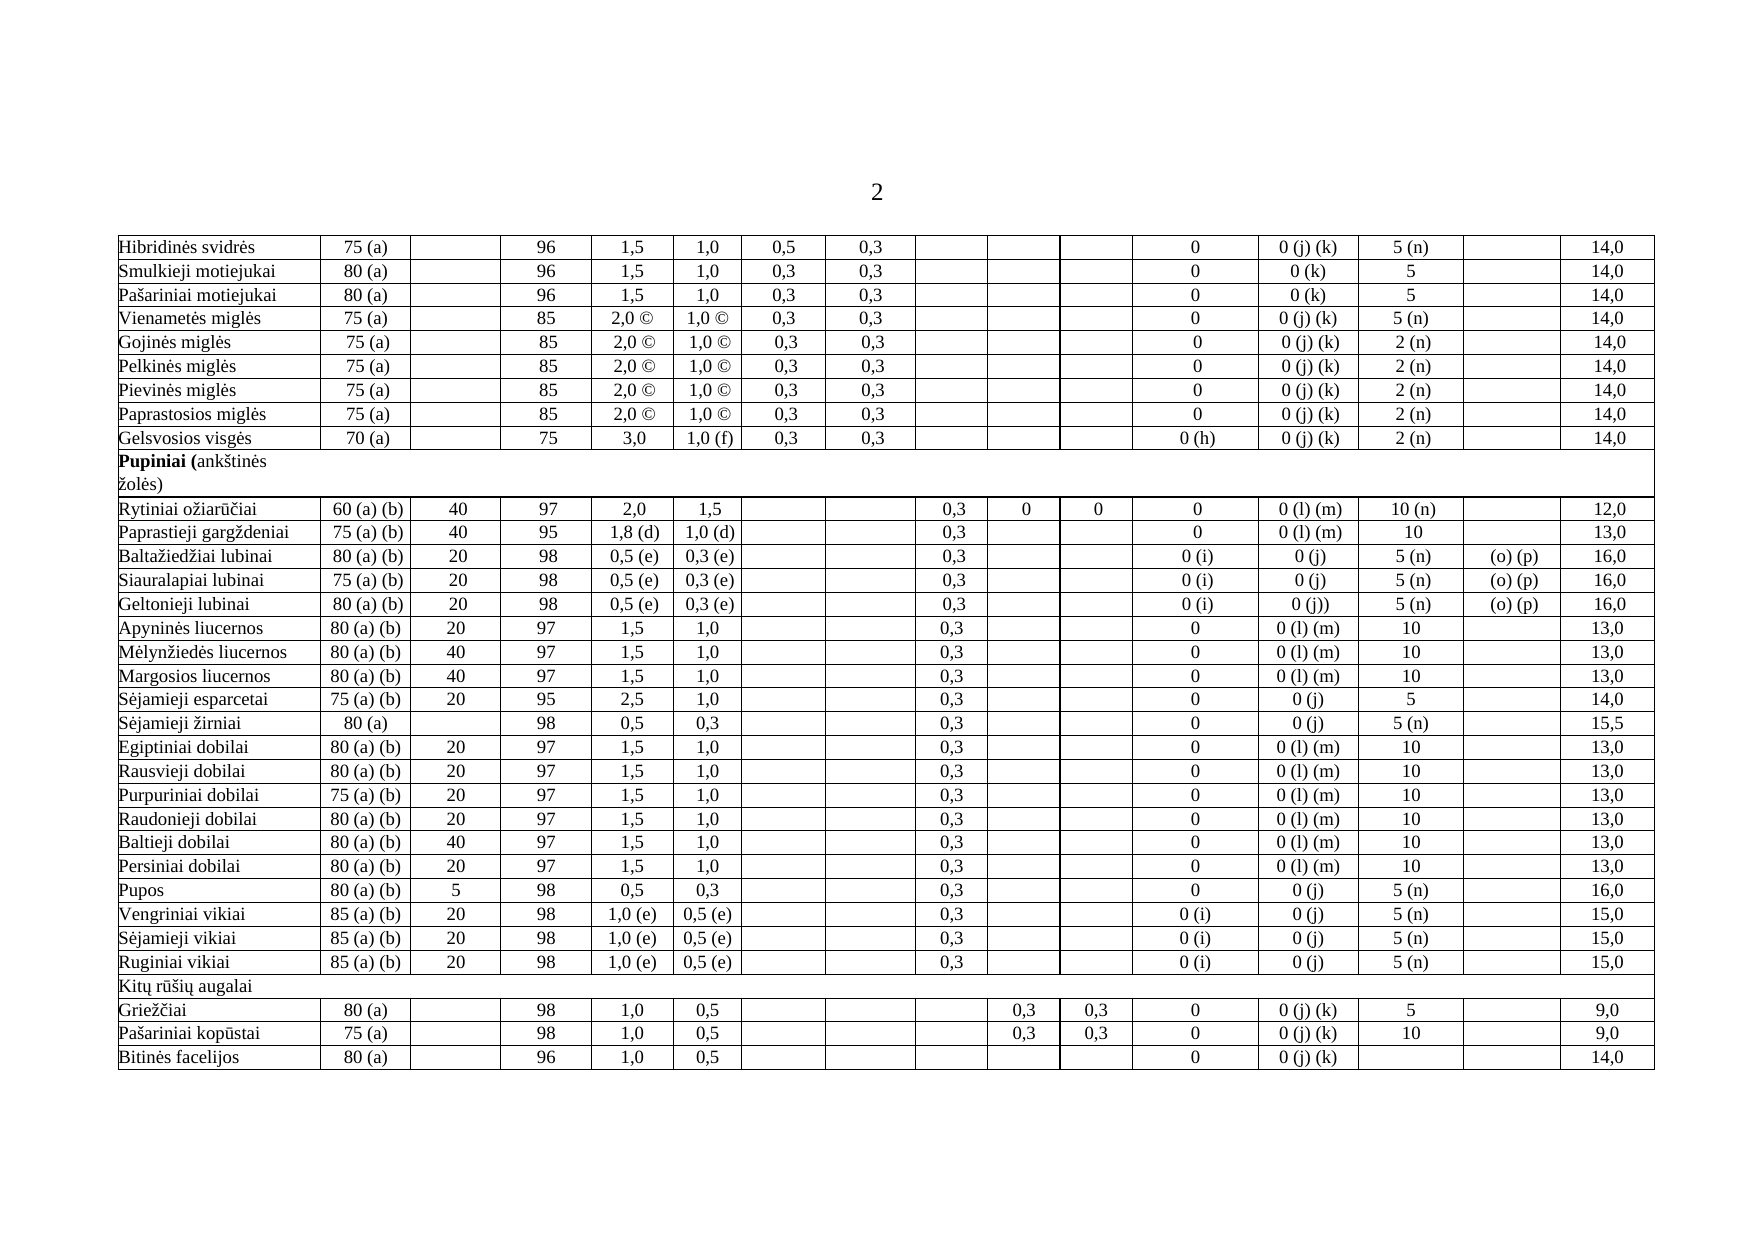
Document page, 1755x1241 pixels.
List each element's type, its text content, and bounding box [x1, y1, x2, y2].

table_cell 14,0 [1561, 284, 1654, 306]
table_cell [1061, 403, 1132, 426]
table_cell [1061, 736, 1132, 759]
table_cell 0 [1133, 999, 1258, 1021]
table_cell 0,3 [916, 736, 987, 759]
table_cell 0,3 [916, 855, 987, 878]
table_cell 0 [1133, 808, 1258, 830]
table_cell 80 (a) (b) [321, 808, 410, 830]
table_cell [411, 450, 501, 496]
table_cell 5 (n) [1359, 593, 1463, 616]
table_cell 5 (n) [1359, 951, 1463, 973]
table_cell Hibridinės svidrės [119, 236, 320, 258]
table_cell 0,3 [916, 903, 987, 926]
table_cell [826, 450, 916, 496]
table_cell [1464, 879, 1560, 902]
table_cell [826, 760, 915, 783]
table_cell 80 (a) [321, 999, 410, 1021]
table_cell 0,3 [916, 784, 987, 807]
table_cell 97 [501, 760, 591, 783]
table_cell Pašariniai motiejukai [119, 284, 320, 306]
table_cell 80 (a) (b) [321, 831, 410, 854]
table_cell 15,0 [1561, 951, 1654, 973]
table_cell 0,3 [826, 260, 915, 282]
table_cell [411, 975, 501, 997]
table_cell 16,0 [1561, 545, 1654, 568]
table_cell 0 (l) (m) [1259, 760, 1358, 783]
table_cell 0,5 (e) [592, 545, 673, 568]
table_cell [1464, 665, 1560, 687]
table_cell Sėjamieji vikiai [119, 927, 320, 950]
table_cell [1464, 736, 1560, 759]
table_cell 20 [411, 855, 500, 878]
table_cell 80 (a) (b) [321, 736, 410, 759]
table_cell 0 [1133, 641, 1258, 663]
table_cell [742, 999, 825, 1021]
table_cell 96 [501, 1046, 591, 1069]
table_cell 85 [501, 307, 591, 330]
table_cell [1061, 784, 1132, 807]
table_cell 0 (j) [1259, 712, 1358, 735]
table_cell [988, 784, 1059, 807]
table_cell 80 (a) (b) [321, 855, 410, 878]
table_cell [1061, 831, 1132, 854]
table_cell 1,0 (f) [674, 427, 741, 449]
table_cell 14,0 [1561, 379, 1654, 402]
table_cell [988, 427, 1059, 449]
table_cell 1,0 (e) [592, 903, 673, 926]
table_cell 5 (n) [1359, 879, 1463, 902]
table_cell [1061, 236, 1132, 258]
table_cell 0 [1133, 331, 1258, 354]
table_cell [916, 1022, 987, 1045]
table_cell 0,3 [742, 260, 825, 282]
table_cell 1,0 [674, 284, 741, 306]
table_cell Sėjamieji žirniai [119, 712, 320, 735]
table_cell 0 (l) (m) [1259, 831, 1358, 854]
table_cell 2 (n) [1359, 427, 1463, 449]
table_cell 97 [501, 855, 591, 878]
table_cell 0,3 [988, 999, 1059, 1021]
table_cell 0,3 [826, 307, 915, 330]
table_cell 0 [1133, 498, 1258, 520]
table_cell 0 [1133, 379, 1258, 402]
table_cell [1358, 450, 1464, 496]
table_cell 85 [501, 403, 591, 426]
table_cell [988, 260, 1059, 282]
table_cell Siauralapiai lubinai [119, 569, 320, 592]
table_cell [1464, 403, 1560, 426]
table_cell 85 (a) (b) [321, 903, 410, 926]
table_cell Baltažiedžiai lubinai [119, 545, 320, 568]
table_cell [742, 450, 826, 496]
table_cell 0 [1061, 498, 1132, 520]
table_cell Smulkieji motiejukai [119, 260, 320, 282]
table_cell Griežčiai [119, 999, 320, 1021]
table_cell 80 (a) [321, 284, 410, 306]
table_cell 0 (j) [1259, 545, 1358, 568]
table_cell [1464, 808, 1560, 830]
table_cell [916, 975, 988, 997]
table_cell 0,3 [988, 1022, 1059, 1045]
table_cell Persiniai dobilai [119, 855, 320, 878]
table_cell [826, 736, 915, 759]
table_cell 0,3 [742, 284, 825, 306]
table_cell 16,0 [1561, 879, 1654, 902]
table_cell [1061, 951, 1132, 973]
table_cell [321, 450, 411, 496]
table_cell [988, 665, 1059, 687]
table_cell 0 [1133, 1022, 1258, 1045]
table_cell 0,3 [826, 427, 915, 449]
table_cell 2,0 © [592, 379, 673, 402]
table_cell [916, 307, 987, 330]
table_cell 0 (j) (k) [1259, 331, 1358, 354]
table_cell 2 (n) [1359, 403, 1463, 426]
table_cell 0,3 [826, 331, 915, 354]
table_cell [742, 665, 825, 687]
table_cell 75 (a) (b) [321, 569, 410, 592]
table_cell 75 (a) [321, 403, 410, 426]
table_cell 16,0 [1561, 593, 1654, 616]
table_cell 0,3 [916, 712, 987, 735]
table_cell 12,0 [1561, 498, 1654, 520]
table_cell 20 [411, 569, 500, 592]
table_cell [1464, 1046, 1560, 1069]
table_cell [1464, 236, 1560, 258]
table_cell 9,0 [1561, 1022, 1654, 1045]
table_cell [1061, 808, 1132, 830]
table_cell 0,3 [742, 403, 825, 426]
table_cell 0 [1133, 831, 1258, 854]
table_cell 5 (n) [1359, 545, 1463, 568]
table_cell 80 (a) [321, 260, 410, 282]
table_cell 0 [1133, 688, 1258, 711]
table_cell 0 (j) (k) [1259, 1022, 1358, 1045]
table_cell [411, 331, 500, 354]
table_cell [1061, 1046, 1132, 1069]
table_cell 1,0 (d) [674, 521, 741, 544]
table_cell 1,8 (d) [592, 521, 673, 544]
table_cell 14,0 [1561, 355, 1654, 378]
table_cell Margosios liucernos [119, 665, 320, 687]
table_cell [916, 450, 988, 496]
table_cell [411, 236, 500, 258]
table_cell [916, 331, 987, 354]
table_cell [591, 450, 673, 496]
table_cell [1061, 427, 1132, 449]
table_cell [1560, 975, 1654, 997]
table_cell [1464, 427, 1560, 449]
table_cell 0 (i) [1133, 951, 1258, 973]
table_cell 1,0 [674, 665, 741, 687]
table_cell [1464, 975, 1560, 997]
table_cell [1464, 521, 1560, 544]
table_cell 20 [411, 736, 500, 759]
table_cell 0 (j) (k) [1259, 236, 1358, 258]
table_cell 0,5 [592, 712, 673, 735]
table_cell [742, 879, 825, 902]
table_cell 1,0 [674, 784, 741, 807]
table_cell [1464, 379, 1560, 402]
table_cell 10 [1359, 665, 1463, 687]
table_cell 20 [411, 927, 500, 950]
table_cell [1464, 450, 1560, 496]
table_cell [1061, 617, 1132, 639]
table_cell [411, 1022, 500, 1045]
table_cell 98 [501, 1022, 591, 1045]
table_cell 13,0 [1561, 665, 1654, 687]
table_cell [826, 879, 915, 902]
table_cell 0 [1133, 307, 1258, 330]
table_cell 5 (n) [1359, 927, 1463, 950]
table_cell 98 [501, 569, 591, 592]
table_cell 1,0 [674, 831, 741, 854]
table_cell 0,3 [742, 379, 825, 402]
table_cell 14,0 [1561, 1046, 1654, 1069]
table_cell 0,3 [742, 427, 825, 449]
table_cell 10 (n) [1359, 498, 1463, 520]
table_cell [411, 712, 500, 735]
table_cell [742, 688, 825, 711]
table_cell 1,5 [592, 284, 673, 306]
table_cell [988, 593, 1059, 616]
table_cell 0 [1133, 260, 1258, 282]
table_cell [591, 975, 673, 997]
table_cell [1060, 975, 1132, 997]
table_cell [826, 617, 915, 639]
table_cell Egiptiniai dobilai [119, 736, 320, 759]
table_cell [988, 1046, 1059, 1069]
table_cell [1061, 545, 1132, 568]
table_cell [826, 1046, 915, 1069]
table_cell [1464, 855, 1560, 878]
table_cell [826, 975, 916, 997]
table_cell [988, 450, 1060, 496]
table_cell 95 [501, 688, 591, 711]
table_cell 0 (j) [1259, 951, 1358, 973]
table_cell [742, 951, 825, 973]
table_cell [988, 355, 1059, 378]
table_cell Bitinės facelijos [119, 1046, 320, 1069]
table_cell [742, 498, 825, 520]
table_cell 1,0 © [674, 307, 741, 330]
table_cell 5 [411, 879, 500, 902]
table_cell 0 (k) [1259, 284, 1358, 306]
table_cell 0,5 [592, 879, 673, 902]
table_cell [411, 1046, 500, 1069]
table_cell [1464, 927, 1560, 950]
table_cell 13,0 [1561, 831, 1654, 854]
table_cell 13,0 [1561, 641, 1654, 663]
table_cell [1464, 999, 1560, 1021]
table_cell 0 [988, 498, 1059, 520]
table_cell 85 (a) (b) [321, 951, 410, 973]
table_cell 13,0 [1561, 760, 1654, 783]
table_cell [988, 617, 1059, 639]
table_cell Rausvieji dobilai [119, 760, 320, 783]
table_cell Purpuriniai dobilai [119, 784, 320, 807]
table_cell 14,0 [1561, 236, 1654, 258]
table_cell 1,0 [674, 617, 741, 639]
table_cell 0 [1133, 521, 1258, 544]
table_cell 0,3 (e) [674, 593, 741, 616]
table_cell 2,0 © [592, 331, 673, 354]
table_cell 96 [501, 236, 591, 258]
table_cell 1,0 [674, 236, 741, 258]
table_cell 85 [501, 331, 591, 354]
table_cell [742, 1022, 825, 1045]
table_cell [742, 736, 825, 759]
table_cell 0,3 [916, 951, 987, 973]
table_cell 98 [501, 951, 591, 973]
table_cell 0 (l) (m) [1259, 665, 1358, 687]
table_cell 98 [501, 712, 591, 735]
table_cell 96 [501, 260, 591, 282]
table_cell 97 [501, 498, 591, 520]
table_cell 0,3 [916, 688, 987, 711]
table_cell 20 [411, 617, 500, 639]
table_cell [826, 521, 915, 544]
table_cell [826, 545, 915, 568]
table_cell 10 [1359, 784, 1463, 807]
table_cell [411, 427, 500, 449]
table_cell 0 [1133, 617, 1258, 639]
table_cell [826, 498, 915, 520]
table_cell Vienametės miglės [119, 307, 320, 330]
table_cell 0,3 [826, 355, 915, 378]
table_cell 0,3 [916, 641, 987, 663]
table_cell 0,3 [674, 712, 741, 735]
table_cell [411, 284, 500, 306]
table_cell 0 [1133, 1046, 1258, 1069]
table_cell 2,0 © [592, 307, 673, 330]
table_cell 5 (n) [1359, 903, 1463, 926]
table_cell [988, 831, 1059, 854]
table_cell 0 (i) [1133, 569, 1258, 592]
table_cell [826, 855, 915, 878]
table_cell 75 [501, 427, 591, 449]
table_cell [1061, 688, 1132, 711]
table_cell 20 [411, 903, 500, 926]
table_cell [1061, 307, 1132, 330]
table_cell 0,3 [742, 355, 825, 378]
table_cell [826, 784, 915, 807]
table_cell [1464, 688, 1560, 711]
table_cell 0,5 (e) [674, 951, 741, 973]
table_cell 5 [1359, 284, 1463, 306]
table_cell 0 (j)) [1259, 593, 1358, 616]
table_cell 5 (n) [1359, 307, 1463, 330]
table_cell [988, 855, 1059, 878]
table_cell 0,3 [916, 521, 987, 544]
table_cell 0,3 [916, 831, 987, 854]
table_cell [826, 569, 915, 592]
table_cell [673, 450, 742, 496]
table_cell 80 (a) [321, 1046, 410, 1069]
table_cell [988, 403, 1059, 426]
table_cell [742, 975, 826, 997]
table_cell [501, 975, 591, 997]
table_cell 2,0 © [592, 403, 673, 426]
table_cell 98 [501, 593, 591, 616]
table_cell 0,5 [742, 236, 825, 258]
table_cell 1,5 [592, 784, 673, 807]
table_cell 5 [1359, 260, 1463, 282]
table_cell 5 (n) [1359, 236, 1463, 258]
table_cell 0 (h) [1133, 427, 1258, 449]
table_cell 10 [1359, 1022, 1463, 1045]
table_cell [1061, 284, 1132, 306]
table_cell 0 [1133, 665, 1258, 687]
table_cell 0,3 [826, 284, 915, 306]
table_cell [916, 284, 987, 306]
table_cell [1258, 975, 1358, 997]
table_cell [1464, 498, 1560, 520]
table_cell 1,0 [674, 736, 741, 759]
table_cell [826, 831, 915, 854]
table_cell 20 [411, 760, 500, 783]
table_cell 2,5 [592, 688, 673, 711]
table_cell 20 [411, 808, 500, 830]
table_cell 98 [501, 903, 591, 926]
table_cell 75 (a) [321, 307, 410, 330]
table_cell [1061, 879, 1132, 902]
table_cell [916, 1046, 987, 1069]
table_cell [1132, 975, 1258, 997]
table_cell [742, 927, 825, 950]
table_cell 85 [501, 355, 591, 378]
table_cell [1464, 951, 1560, 973]
table_cell Vengriniai vikiai [119, 903, 320, 926]
table_cell [916, 236, 987, 258]
table_cell 98 [501, 879, 591, 902]
table_cell Apyninės liucernos [119, 617, 320, 639]
table_cell 97 [501, 831, 591, 854]
table_cell 10 [1359, 760, 1463, 783]
table_cell 0 (j) (k) [1259, 403, 1358, 426]
table_cell Kitų rūšių augalai [119, 975, 321, 997]
table_cell 95 [501, 521, 591, 544]
table_cell 0,3 [674, 879, 741, 902]
table_cell 0,5 [674, 999, 741, 1021]
table_cell [916, 999, 987, 1021]
table_cell 15,0 [1561, 903, 1654, 926]
table_cell 75 (a) [321, 379, 410, 402]
table_cell [988, 951, 1059, 973]
table_cell 0,3 [1061, 1022, 1132, 1045]
table_cell 75 (a) (b) [321, 784, 410, 807]
table_cell 0,3 [916, 545, 987, 568]
table_cell (o) (p) [1464, 545, 1560, 568]
table_cell 1,0 [674, 855, 741, 878]
table_cell 0 [1133, 855, 1258, 878]
table_cell 2,0 © [592, 355, 673, 378]
table_cell 20 [411, 784, 500, 807]
table_cell 3,0 [592, 427, 673, 449]
table_cell 10 [1359, 808, 1463, 830]
table_cell 40 [411, 641, 500, 663]
table_cell [1464, 355, 1560, 378]
table_cell 10 [1359, 855, 1463, 878]
table_cell 75 (a) [321, 236, 410, 258]
table_cell 0 (l) (m) [1259, 498, 1358, 520]
table_cell 1,5 [592, 641, 673, 663]
table_cell 97 [501, 784, 591, 807]
table_cell 98 [501, 927, 591, 950]
table_cell [1464, 712, 1560, 735]
table_cell 0 (j) [1259, 903, 1358, 926]
table_cell [411, 999, 500, 1021]
table_cell Pelkinės miglės [119, 355, 320, 378]
table_cell 1,0 © [674, 379, 741, 402]
table_cell 0 (j) (k) [1259, 379, 1358, 402]
table_cell 13,0 [1561, 521, 1654, 544]
table_cell 97 [501, 808, 591, 830]
table_cell 20 [411, 545, 500, 568]
table_cell 0 (l) (m) [1259, 521, 1358, 544]
table_cell [742, 1046, 825, 1069]
table_cell 0,3 [916, 927, 987, 950]
table_cell 1,5 [592, 236, 673, 258]
table_cell 9,0 [1561, 999, 1654, 1021]
table_cell 1,5 [592, 617, 673, 639]
table_cell 0 (j) (k) [1259, 1046, 1358, 1069]
table_cell [742, 521, 825, 544]
table_cell 13,0 [1561, 736, 1654, 759]
table_cell (o) (p) [1464, 593, 1560, 616]
table_cell Rytiniai ožiarūčiai [119, 498, 320, 520]
table_cell 0,3 [742, 307, 825, 330]
table_cell [1464, 784, 1560, 807]
table_cell 0 [1133, 760, 1258, 783]
table_cell 0,5 (e) [592, 569, 673, 592]
table_cell [411, 403, 500, 426]
table_cell 0,3 [916, 760, 987, 783]
table_cell [988, 521, 1059, 544]
table_cell 0 [1133, 284, 1258, 306]
table_cell 1,0 (e) [592, 951, 673, 973]
table_cell 2 (n) [1359, 331, 1463, 354]
table_cell 96 [501, 284, 591, 306]
table_cell 14,0 [1561, 403, 1654, 426]
table_cell [826, 712, 915, 735]
table_cell Ruginiai vikiai [119, 951, 320, 973]
table_cell 2,0 [592, 498, 673, 520]
table_cell 0 (j) (k) [1259, 307, 1358, 330]
table_cell 20 [411, 688, 500, 711]
table_cell [742, 617, 825, 639]
table_cell [1061, 593, 1132, 616]
table_cell 80 (a) (b) [321, 665, 410, 687]
table_cell [988, 927, 1059, 950]
table_cell 10 [1359, 617, 1463, 639]
table_cell 97 [501, 736, 591, 759]
table_cell 85 [501, 379, 591, 402]
table_cell [1359, 1046, 1463, 1069]
table_cell 80 (a) [321, 712, 410, 735]
table_cell [1061, 760, 1132, 783]
table_cell [826, 999, 915, 1021]
table_cell 5 [1359, 688, 1463, 711]
table_cell Gojinės miglės [119, 331, 320, 354]
table_cell Gelsvosios visgės [119, 427, 320, 449]
table_cell [1464, 331, 1560, 354]
table_cell [1061, 379, 1132, 402]
table_cell 0,3 (e) [674, 569, 741, 592]
table_cell 1,0 (e) [592, 927, 673, 950]
table_cell 0,3 [916, 569, 987, 592]
table_cell 1,0 [674, 760, 741, 783]
table_cell 0,3 [742, 331, 825, 354]
table_cell 0 (i) [1133, 545, 1258, 568]
table_cell 0 [1133, 879, 1258, 902]
table_cell 1,0 [592, 1022, 673, 1045]
table_cell [988, 641, 1059, 663]
table_cell 16,0 [1561, 569, 1654, 592]
table_cell 1,5 [592, 260, 673, 282]
table_cell [1464, 760, 1560, 783]
table_cell 75 (a) [321, 1022, 410, 1045]
table_cell Mėlynžiedės liucernos [119, 641, 320, 663]
table_cell 80 (a) (b) [321, 879, 410, 902]
table_cell 60 (a) (b) [321, 498, 410, 520]
table_cell 14,0 [1561, 331, 1654, 354]
table_cell 1,0 © [674, 331, 741, 354]
table_cell [988, 307, 1059, 330]
table_cell 0,3 [1061, 999, 1132, 1021]
table_cell [988, 688, 1059, 711]
table_cell [1061, 260, 1132, 282]
table_cell 14,0 [1561, 260, 1654, 282]
table_cell 0,5 (e) [674, 903, 741, 926]
table_cell 20 [411, 593, 500, 616]
table_cell 0,3 [826, 403, 915, 426]
table_cell [1061, 521, 1132, 544]
table_cell [1464, 903, 1560, 926]
table_cell [916, 427, 987, 449]
table_cell [673, 975, 742, 997]
table_cell [988, 736, 1059, 759]
table_cell [1464, 307, 1560, 330]
table_cell 1,0 © [674, 403, 741, 426]
table_cell Paprastosios miglės [119, 403, 320, 426]
table_cell [988, 236, 1059, 258]
table_cell [742, 545, 825, 568]
table_cell 75 (a) [321, 355, 410, 378]
table_cell 0,3 [826, 236, 915, 258]
table_cell Pupiniai (ankštinės žolės) [119, 450, 321, 496]
table_cell [988, 331, 1059, 354]
table_cell [826, 903, 915, 926]
table_cell 0,3 (e) [674, 545, 741, 568]
table_cell 0 (i) [1133, 903, 1258, 926]
table_cell [826, 665, 915, 687]
table_cell 5 (n) [1359, 712, 1463, 735]
table_cell 0 (l) (m) [1259, 736, 1358, 759]
table_cell [988, 379, 1059, 402]
table_cell 0,3 [916, 879, 987, 902]
table_cell 75 (a) (b) [321, 521, 410, 544]
table_cell [742, 760, 825, 783]
table_cell [826, 641, 915, 663]
table_cell Geltonieji lubinai [119, 593, 320, 616]
table_cell [742, 855, 825, 878]
table_cell [1464, 831, 1560, 854]
table_cell 80 (a) (b) [321, 760, 410, 783]
table_cell [742, 569, 825, 592]
table_cell 13,0 [1561, 855, 1654, 878]
table_cell [916, 403, 987, 426]
table_cell Pievinės miglės [119, 379, 320, 402]
table_cell [916, 260, 987, 282]
table_cell 0 (j) [1259, 569, 1358, 592]
table_cell 0 [1133, 736, 1258, 759]
table_cell [1061, 569, 1132, 592]
table_cell 0 [1133, 784, 1258, 807]
table_cell Raudonieji dobilai [119, 808, 320, 830]
table_cell [742, 712, 825, 735]
table_cell 0,5 [674, 1022, 741, 1045]
table_cell 0 (k) [1259, 260, 1358, 282]
table_cell 1,5 [674, 498, 741, 520]
table_cell 98 [501, 545, 591, 568]
table_cell 0 (j) (k) [1259, 999, 1358, 1021]
table_cell [1061, 355, 1132, 378]
table_cell [1464, 260, 1560, 282]
table_cell 0 (j) (k) [1259, 355, 1358, 378]
table_cell 0 [1133, 403, 1258, 426]
table_cell 40 [411, 831, 500, 854]
table_cell [1464, 1022, 1560, 1045]
table_cell 40 [411, 498, 500, 520]
table_cell 10 [1359, 521, 1463, 544]
table_cell [411, 307, 500, 330]
table_cell 1,0 [674, 641, 741, 663]
table_cell [826, 688, 915, 711]
table_cell 1,5 [592, 808, 673, 830]
table_cell [988, 712, 1059, 735]
table_cell Pašariniai kopūstai [119, 1022, 320, 1045]
table_cell 14,0 [1561, 307, 1654, 330]
table_cell [501, 450, 591, 496]
table_cell [826, 1022, 915, 1045]
table_cell [1132, 450, 1258, 496]
table_cell [1061, 712, 1132, 735]
table_cell 2 (n) [1359, 379, 1463, 402]
table_cell [1464, 641, 1560, 663]
table_cell 0,3 [916, 665, 987, 687]
table_cell 5 [1359, 999, 1463, 1021]
table_cell [1061, 641, 1132, 663]
table_cell [742, 593, 825, 616]
table_cell 0 (l) (m) [1259, 641, 1358, 663]
table_cell 1,5 [592, 855, 673, 878]
table_cell 20 [411, 951, 500, 973]
table_cell 15,5 [1561, 712, 1654, 735]
table_cell 15,0 [1561, 927, 1654, 950]
table_cell [1358, 975, 1464, 997]
table_cell 0 [1133, 236, 1258, 258]
table_cell 10 [1359, 831, 1463, 854]
table_cell 1,0 [674, 808, 741, 830]
table_cell 14,0 [1561, 427, 1654, 449]
table_cell Baltieji dobilai [119, 831, 320, 854]
table_cell 75 (a) [321, 331, 410, 354]
table_cell 1,0 © [674, 355, 741, 378]
table_cell [742, 831, 825, 854]
table_cell [321, 975, 411, 997]
table_cell 70 (a) [321, 427, 410, 449]
table_cell 10 [1359, 736, 1463, 759]
table_cell 80 (a) (b) [321, 545, 410, 568]
table_cell 0 (l) (m) [1259, 855, 1358, 878]
table_cell 40 [411, 665, 500, 687]
table_cell [411, 355, 500, 378]
table_cell 1,5 [592, 760, 673, 783]
table_cell 1,0 [592, 999, 673, 1021]
table_cell [411, 260, 500, 282]
table_cell 80 (a) (b) [321, 617, 410, 639]
table_cell [916, 355, 987, 378]
table_cell [988, 975, 1060, 997]
table_cell 0 [1133, 355, 1258, 378]
table_cell [988, 760, 1059, 783]
table_cell [742, 784, 825, 807]
table_cell Paprastieji gargždeniai [119, 521, 320, 544]
table_cell 85 (a) (b) [321, 927, 410, 950]
table_cell [1560, 450, 1654, 496]
table_cell 10 [1359, 641, 1463, 663]
table_cell 0,3 [916, 498, 987, 520]
table_cell [1061, 927, 1132, 950]
table_cell 97 [501, 617, 591, 639]
table_cell 0 (j) [1259, 879, 1358, 902]
table_cell 1,0 [592, 1046, 673, 1069]
table_cell [988, 545, 1059, 568]
table_cell 1,0 [674, 260, 741, 282]
table_cell 0 (j) [1259, 927, 1358, 950]
table_cell [1061, 855, 1132, 878]
table_cell 0 (i) [1133, 927, 1258, 950]
table_cell [916, 379, 987, 402]
table_cell [742, 641, 825, 663]
table_cell 75 (a) (b) [321, 688, 410, 711]
table_cell [742, 808, 825, 830]
table_cell [826, 951, 915, 973]
table_cell 80 (a) (b) [321, 593, 410, 616]
table_cell [742, 903, 825, 926]
table_cell [988, 284, 1059, 306]
table_cell 5 (n) [1359, 569, 1463, 592]
table_cell Pupos [119, 879, 320, 902]
table_cell 80 (a) (b) [321, 641, 410, 663]
table_cell 0,5 (e) [592, 593, 673, 616]
table_cell [1061, 665, 1132, 687]
table_cell Sėjamieji esparcetai [119, 688, 320, 711]
table_cell 0,5 (e) [674, 927, 741, 950]
table_cell 1,5 [592, 831, 673, 854]
table_cell [1258, 450, 1358, 496]
table_cell 0 (l) (m) [1259, 617, 1358, 639]
table_cell 1,5 [592, 665, 673, 687]
table_cell 13,0 [1561, 784, 1654, 807]
table_cell 0,5 [674, 1046, 741, 1069]
table_cell 1,0 [674, 688, 741, 711]
table_cell 0,3 [916, 617, 987, 639]
table_cell 13,0 [1561, 808, 1654, 830]
table_cell [988, 569, 1059, 592]
table_cell [826, 808, 915, 830]
table_cell 0 (j) (k) [1259, 427, 1358, 449]
table_cell 0 (l) (m) [1259, 784, 1358, 807]
table_cell [1061, 903, 1132, 926]
table_cell 0,3 [916, 593, 987, 616]
table_cell (o) (p) [1464, 569, 1560, 592]
table_cell 40 [411, 521, 500, 544]
table_cell 97 [501, 641, 591, 663]
table_cell [988, 808, 1059, 830]
table_cell 97 [501, 665, 591, 687]
table_cell [411, 379, 500, 402]
table_cell [988, 903, 1059, 926]
table_cell 13,0 [1561, 617, 1654, 639]
table_cell [826, 927, 915, 950]
table_cell 0 (j) [1259, 688, 1358, 711]
table_cell 0 [1133, 712, 1258, 735]
table_cell [1464, 617, 1560, 639]
table_cell [988, 879, 1059, 902]
table_cell 0 (l) (m) [1259, 808, 1358, 830]
table_cell 1,5 [592, 736, 673, 759]
table_cell [1060, 450, 1132, 496]
table_cell 14,0 [1561, 688, 1654, 711]
table_cell 2 (n) [1359, 355, 1463, 378]
table_cell 0,3 [916, 808, 987, 830]
table_cell 98 [501, 999, 591, 1021]
table_cell 0,3 [826, 379, 915, 402]
table_cell [1061, 331, 1132, 354]
table_cell [826, 593, 915, 616]
table_cell [1464, 284, 1560, 306]
table_cell 0 (i) [1133, 593, 1258, 616]
